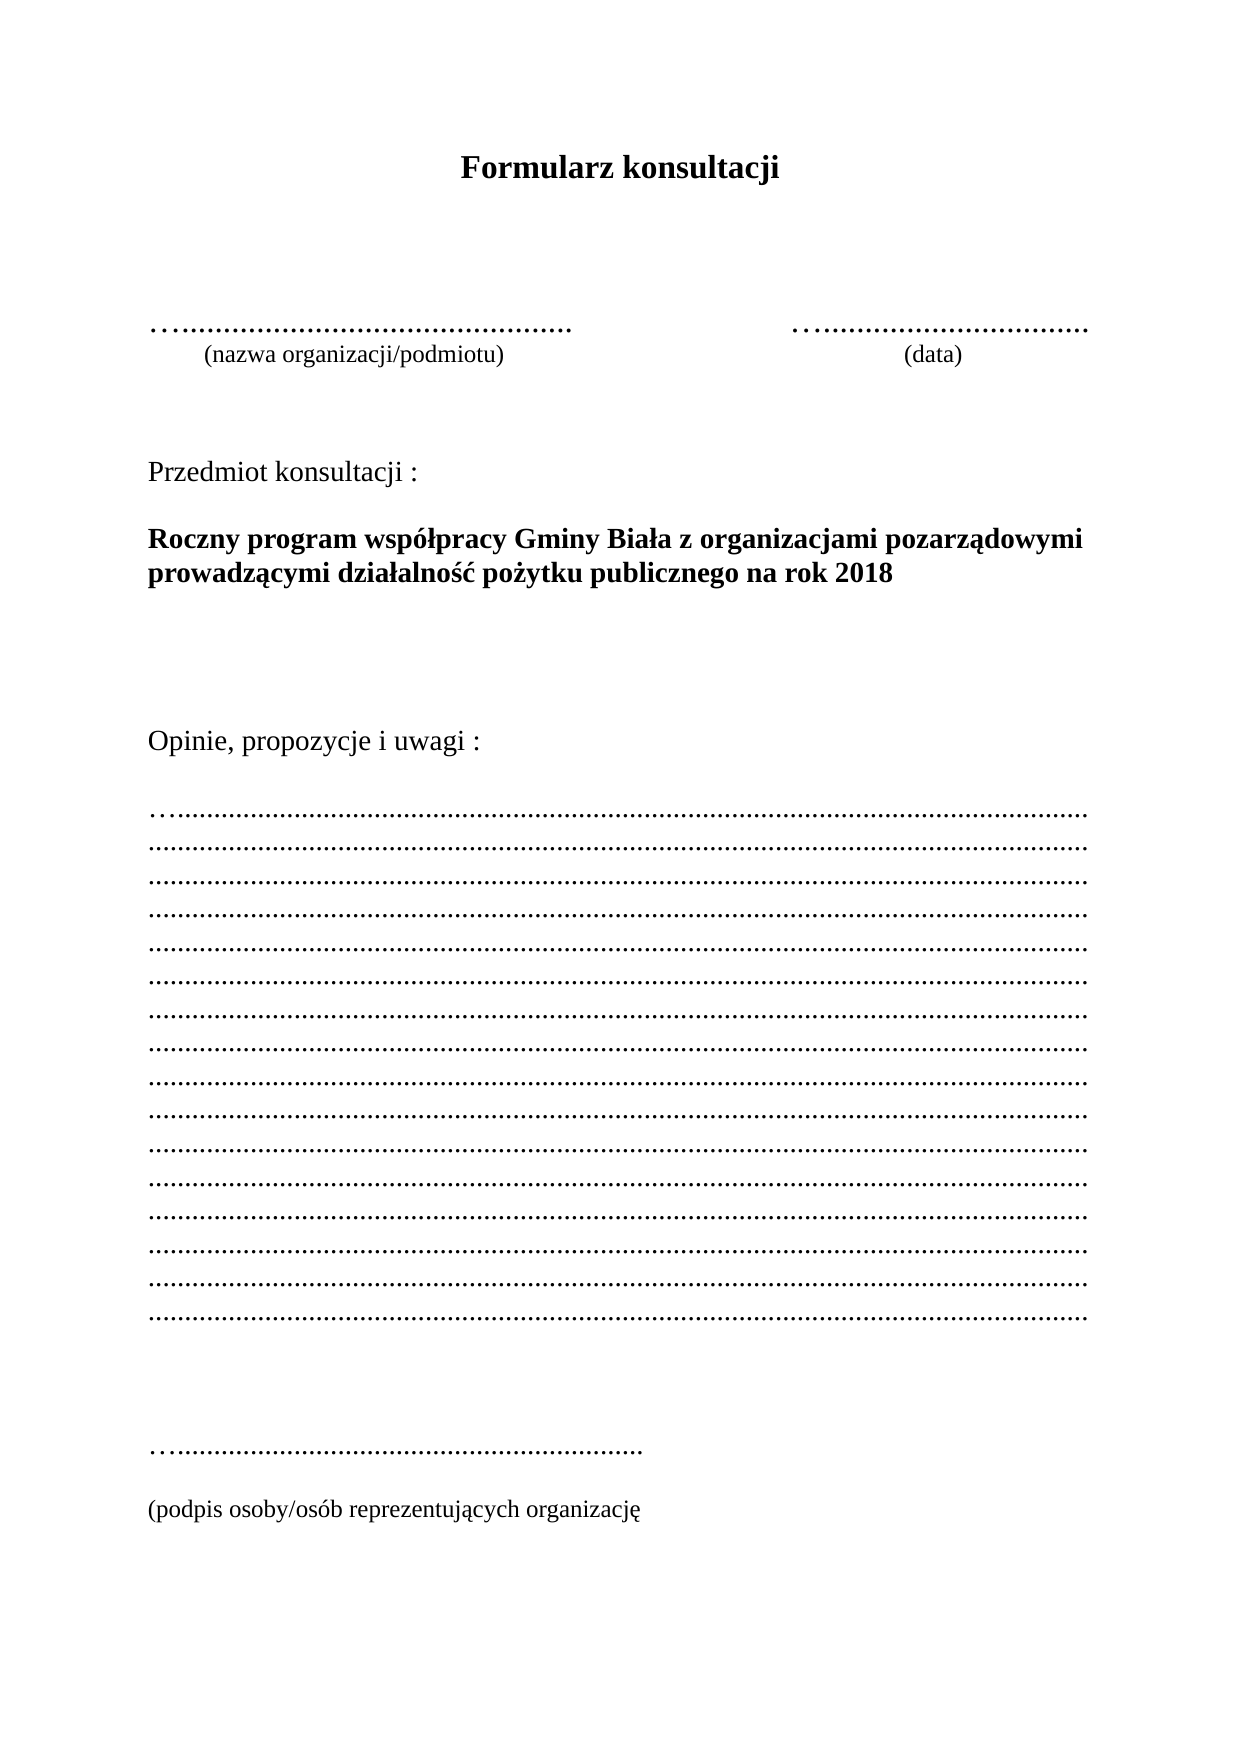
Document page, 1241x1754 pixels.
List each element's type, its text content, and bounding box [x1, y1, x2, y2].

text Formularz konsultacji [148, 148, 1093, 186]
text Roczny program współpracy Gminy Biała z organizacjami pozarządowymi prowadzącymi działalność pożytku publicznego na rok 2018 [148, 521, 1093, 588]
text …............................................................................................................................................................................................................................................................................................................................................................................................................................................................................................................................................................................................................................................................................................................................................................................................................................................................................................................................................................................................................................................................................................................................................................................................................................................................................................................................................................................................................................................................................................................................................................................................................................................................................................................................................................................................................................................................................................................................................................................................................................................................................................................................................ [148, 790, 1093, 1326]
text Przedmiot konsultacji : [148, 454, 1093, 488]
text …............................................... …................................ [148, 301, 1093, 339]
text Opinie, propozycje i uwagi : [148, 723, 1093, 756]
text (podpis osoby/osób reprezentujących organizację [148, 1494, 1093, 1523]
text …................................................................ [148, 1427, 1093, 1461]
text (nazwa organizacji/podmiotu) (data) [148, 339, 1093, 368]
